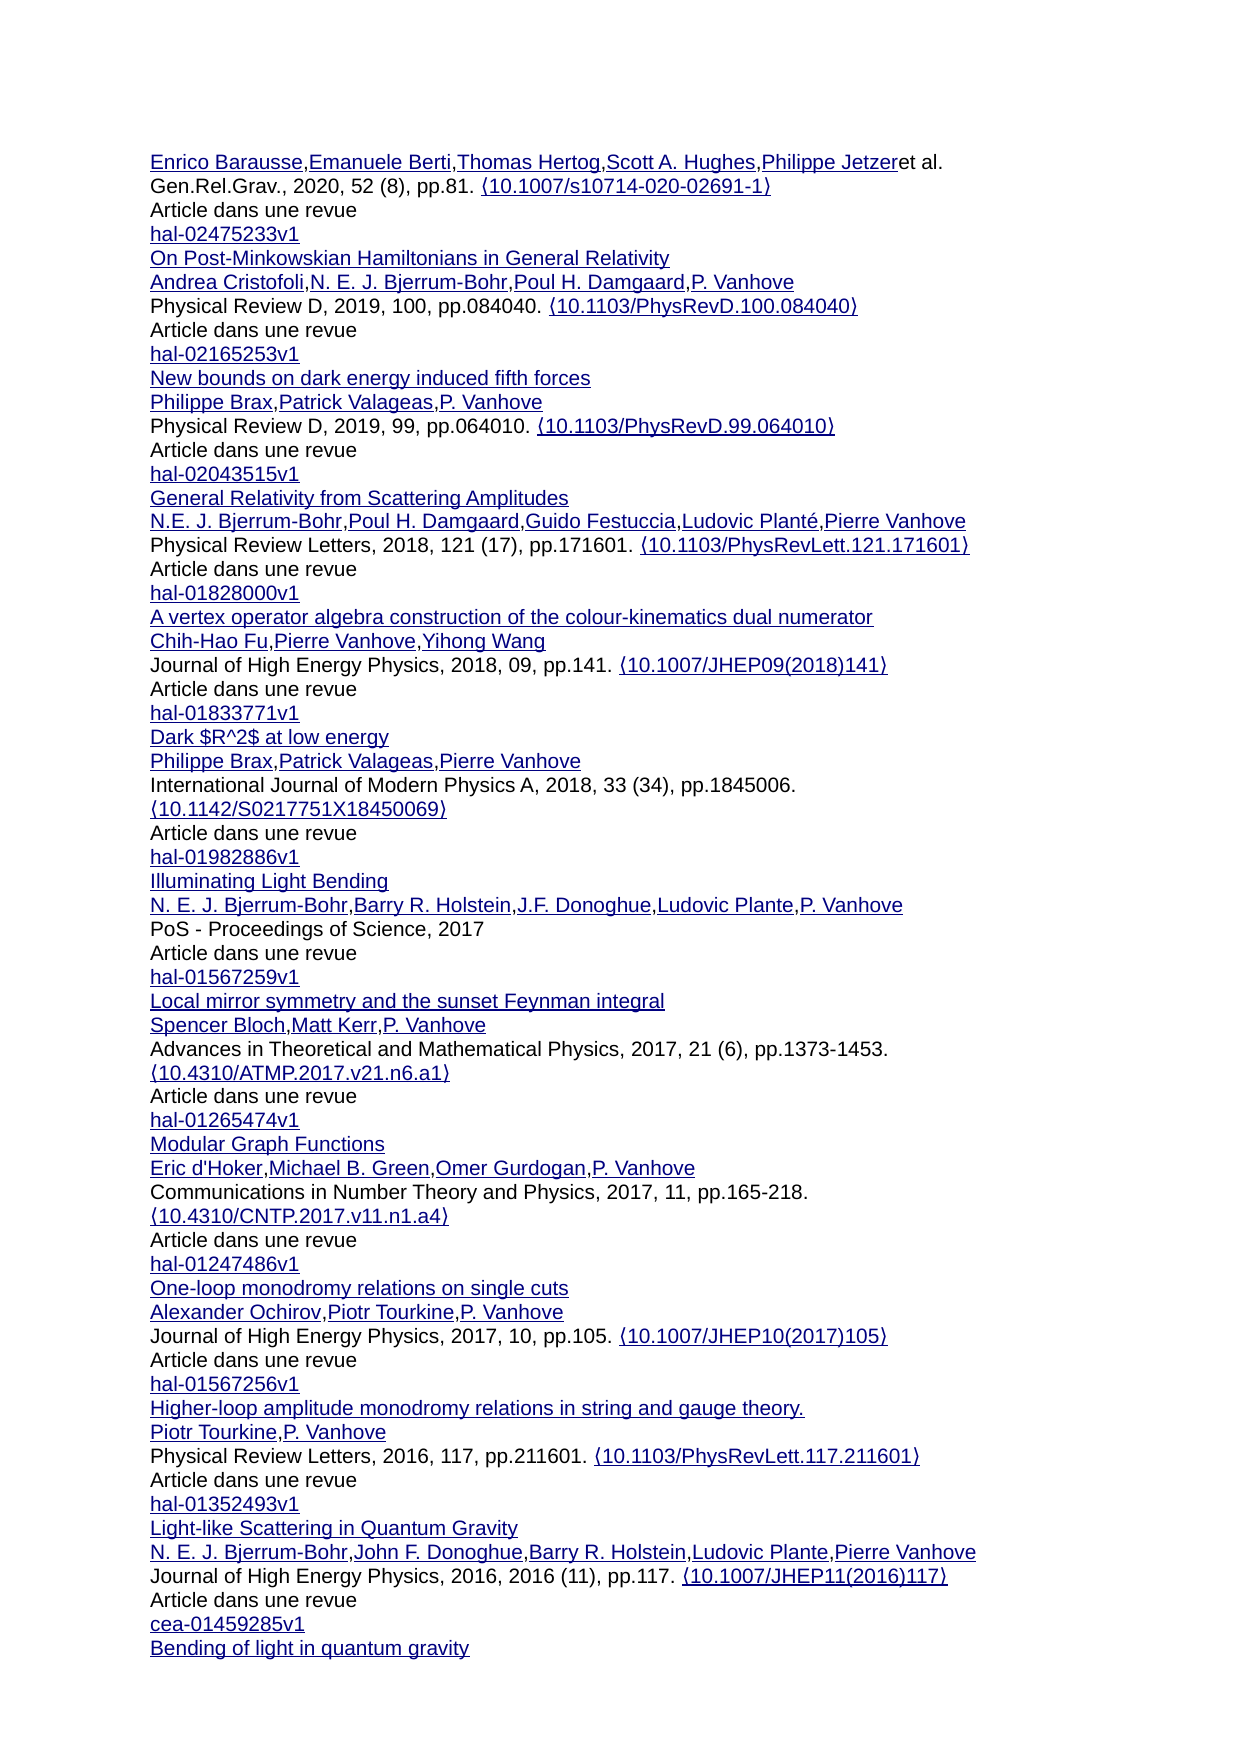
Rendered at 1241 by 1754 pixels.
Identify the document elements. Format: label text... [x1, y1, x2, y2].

table_cell Dark $R^2$ at low energy Philippe Brax,Patrick Valageas,Pierre Vanhove International Journal of Modern Physics A, 2018, 33 (34), pp.1845006. ⟨10.1142/S0217751X18450069⟩ Article dans une revue hal-01982886v1 [150, 725, 1090, 869]
table_cell Bending of light in quantum gravity [150, 1635, 1090, 1659]
table_cell Illuminating Light Bending N. E. J. Bjerrum-Bohr,Barry R. Holstein,J.F. Donoghue,Ludovic Plante,P. Vanhove PoS - Proceedings of Science, 2017 Article dans une revue hal-01567259v1 [150, 869, 1090, 988]
table_cell On Post-Minkowskian Hamiltonians in General Relativity Andrea Cristofoli,N. E. J. Bjerrum-Bohr,Poul H. Damgaard,P. Vanhove Physical Review D, 2019, 100, pp.084040. ⟨10.1103/PhysRevD.100.084040⟩ Article dans une revue hal-02165253v1 [150, 246, 1090, 366]
table_cell Enrico Barausse,Emanuele Berti,Thomas Hertog,Scott A. Hughes,Philippe Jetzeret al. Gen.Rel.Grav., 2020, 52 (8), pp.81. ⟨10.1007/s10714-020-02691-1⟩ Article dans une revue hal-02475233v1 [150, 150, 1090, 246]
table_cell One-loop monodromy relations on single cuts Alexander Ochirov,Piotr Tourkine,P. Vanhove Journal of High Energy Physics, 2017, 10, pp.105. ⟨10.1007/JHEP10(2017)105⟩ Article dans une revue hal-01567256v1 [150, 1276, 1090, 1396]
table_cell New bounds on dark energy induced fifth forces Philippe Brax,Patrick Valageas,P. Vanhove Physical Review D, 2019, 99, pp.064010. ⟨10.1103/PhysRevD.99.064010⟩ Article dans une revue hal-02043515v1 [150, 366, 1090, 485]
table_cell General Relativity from Scattering Amplitudes N.E. J. Bjerrum-Bohr,Poul H. Damgaard,Guido Festuccia,Ludovic Planté,Pierre Vanhove Physical Review Letters, 2018, 121 (17), pp.171601. ⟨10.1103/PhysRevLett.121.171601⟩ Article dans une revue hal-01828000v1 [150, 485, 1090, 605]
table_cell A vertex operator algebra construction of the colour-kinematics dual numerator Chih-Hao Fu,Pierre Vanhove,Yihong Wang Journal of High Energy Physics, 2018, 09, pp.141. ⟨10.1007/JHEP09(2018)141⟩ Article dans une revue hal-01833771v1 [150, 605, 1090, 725]
table_cell Higher-loop amplitude monodromy relations in string and gauge theory. Piotr Tourkine,P. Vanhove Physical Review Letters, 2016, 117, pp.211601. ⟨10.1103/PhysRevLett.117.211601⟩ Article dans une revue hal-01352493v1 [150, 1396, 1090, 1516]
table_cell Light-like Scattering in Quantum Gravity N. E. J. Bjerrum-Bohr,John F. Donoghue,Barry R. Holstein,Ludovic Plante,Pierre Vanhove Journal of High Energy Physics, 2016, 2016 (11), pp.117. ⟨10.1007/JHEP11(2016)117⟩ Article dans une revue cea-01459285v1 [150, 1516, 1090, 1635]
table_cell Local mirror symmetry and the sunset Feynman integral Spencer Bloch,Matt Kerr,P. Vanhove Advances in Theoretical and Mathematical Physics, 2017, 21 (6), pp.1373-1453. ⟨10.4310/ATMP.2017.v21.n6.a1⟩ Article dans une revue hal-01265474v1 [150, 989, 1090, 1132]
table_cell Modular Graph Functions Eric d'Hoker,Michael B. Green,Omer Gurdogan,P. Vanhove Communications in Number Theory and Physics, 2017, 11, pp.165-218. ⟨10.4310/CNTP.2017.v11.n1.a4⟩ Article dans une revue hal-01247486v1 [150, 1132, 1090, 1276]
